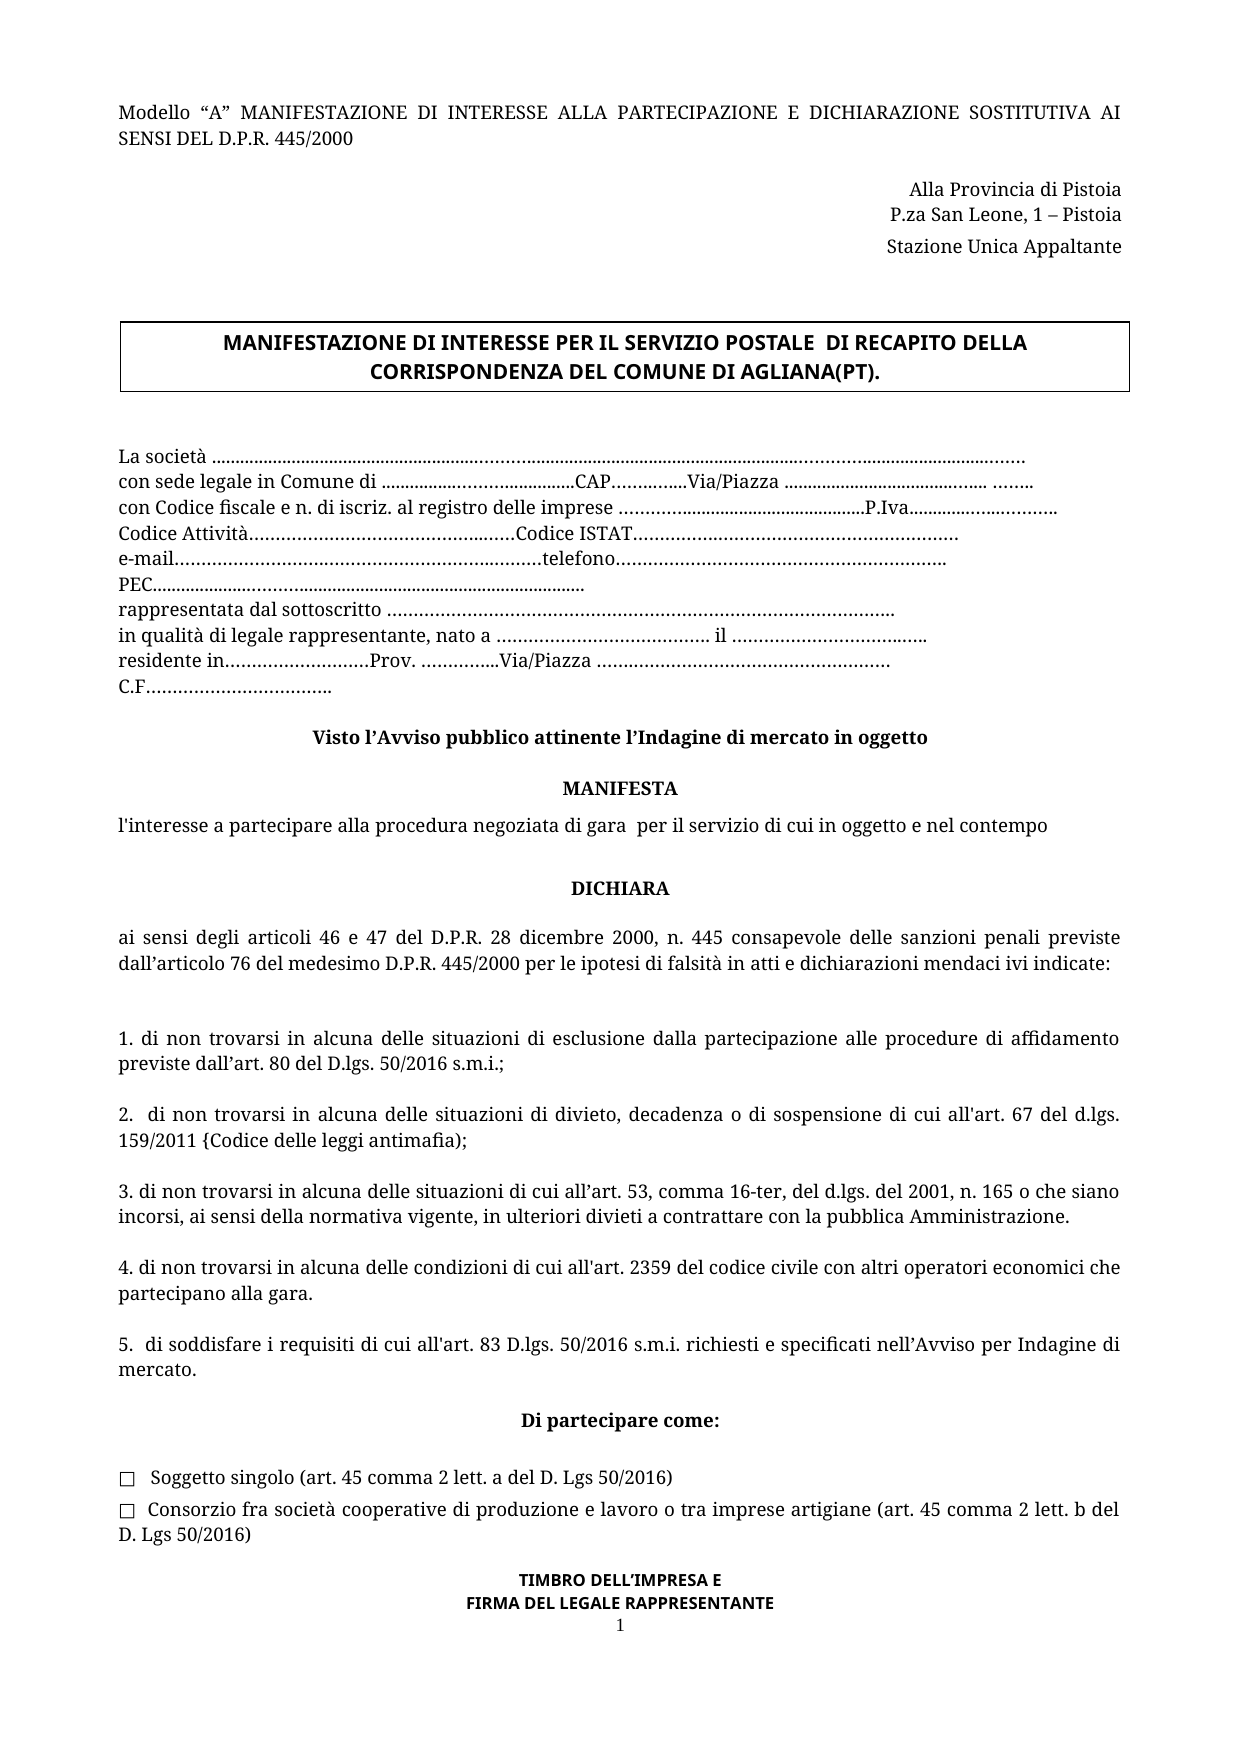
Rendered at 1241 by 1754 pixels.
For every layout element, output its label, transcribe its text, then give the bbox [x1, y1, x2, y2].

text 1. di non trovarsi in alcuna delle situazioni di esclusione dalla partecipazione alle procedure di affidamento previste dall’art. 80 del D.lgs. 50/2016 s.m.i.; [118, 1025, 1122, 1076]
text 5. di soddisfare i requisiti di cui all'art. 83 D.lgs. 50/2016 s.m.i. richiesti e specificati nell’Avviso per Indagine di mercato. [118, 1331, 1122, 1382]
text C.F…………………………….. [118, 673, 1122, 698]
text ai sensi degli articoli 46 e 47 del D.P.R. 28 dicembre 2000, n. 445 consapevole delle sanzioni penali previste dall’articolo 76 del medesimo D.P.R. 445/2000 per le ipotesi di falsità in atti e dichiarazioni mendaci ivi indicate: [118, 924, 1122, 976]
text Visto l’Avviso pubblico attinente l’Indagine di mercato in oggetto [118, 724, 1122, 749]
text DICHIARA [118, 875, 1122, 901]
text L'INTERESSE A partecipare alla procedura negoziata di gara per il servizio di cui in oggetto e nel contempo [118, 812, 1122, 838]
text Stazione Unica Appaltante [118, 233, 1122, 258]
text PEC.....................………............................................................. [118, 571, 1122, 596]
text MANIFESTA [118, 775, 1122, 801]
text 3. di non trovarsi in alcuna delle situazioni di cui all’art. 53, comma 16-ter, del d.lgs. del 2001, n. 165 o che siano incorsi, ai sensi della normativa vigente, in ulteriori divieti a contrattare con la pubblica Amministrazione. [118, 1178, 1122, 1229]
text P.za San Leone, 1 – Pistoia [118, 201, 1122, 227]
text Di partecipare come: [118, 1408, 1122, 1433]
text 4. di non trovarsi in alcuna delle condizioni di cui all'art. 2359 del codice civile con altri operatori economici che partecipano alla gara. [118, 1254, 1122, 1306]
text La società .........................................................………..........................................................…………...........................……. [118, 443, 1122, 469]
text con sede legale in Comune di ................………...............CAP……..…....Via/Piazza ....................................….... …….. [118, 469, 1122, 494]
text residente in………………………Prov. …………...Via/Piazza …….………………………………………… [118, 647, 1122, 673]
text Modello “A” MANIFESTAZIONE DI INTERESSE ALLA PARTECIPAZIONE E DICHIARAZIONE SOSTITUTIVA AI SENSI DEL D.P.R. 445/2000 [118, 99, 1122, 150]
table_header MANIFESTAZIONE DI INTERESSE PER IL Servizio postale di recapito DELLA CORRISPONDENZA DEL COMUNE DI AGLIANA(PT). [121, 323, 1129, 391]
text in qualità di legale rappresentante, nato a …………………………………. il …………………………..….. [118, 622, 1122, 647]
text rappresentata dal sottoscritto ………………………………………………………………………………….. [118, 596, 1122, 622]
text 2. di non trovarsi in alcuna delle situazioni di divieto, decadenza o di sospensione di cui all'art. 67 del d.lgs. 159/2011 {Codice delle leggi antimafia); [118, 1101, 1122, 1152]
text e-mail……………………….…………………………..………telefono…………………………………………………….. [118, 545, 1122, 571]
text Codice Attività……………………………………..……Codice ISTAT…………….……………………………………… [118, 520, 1122, 545]
text □ Soggetto singolo (art. 45 comma 2 lett. a del D. Lgs 50/2016) [118, 1465, 1122, 1490]
text Alla Provincia di Pistoia [118, 176, 1122, 201]
text □ Consorzio fra società cooperative di produzione e lavoro o tra imprese artigiane (art. 45 comma 2 lett. b del D. Lgs 50/2016) [118, 1496, 1122, 1547]
text con Codice fiscale e n. di iscriz. al registro delle imprese ………….......................................P.Iva.............…...……….. [118, 494, 1122, 520]
